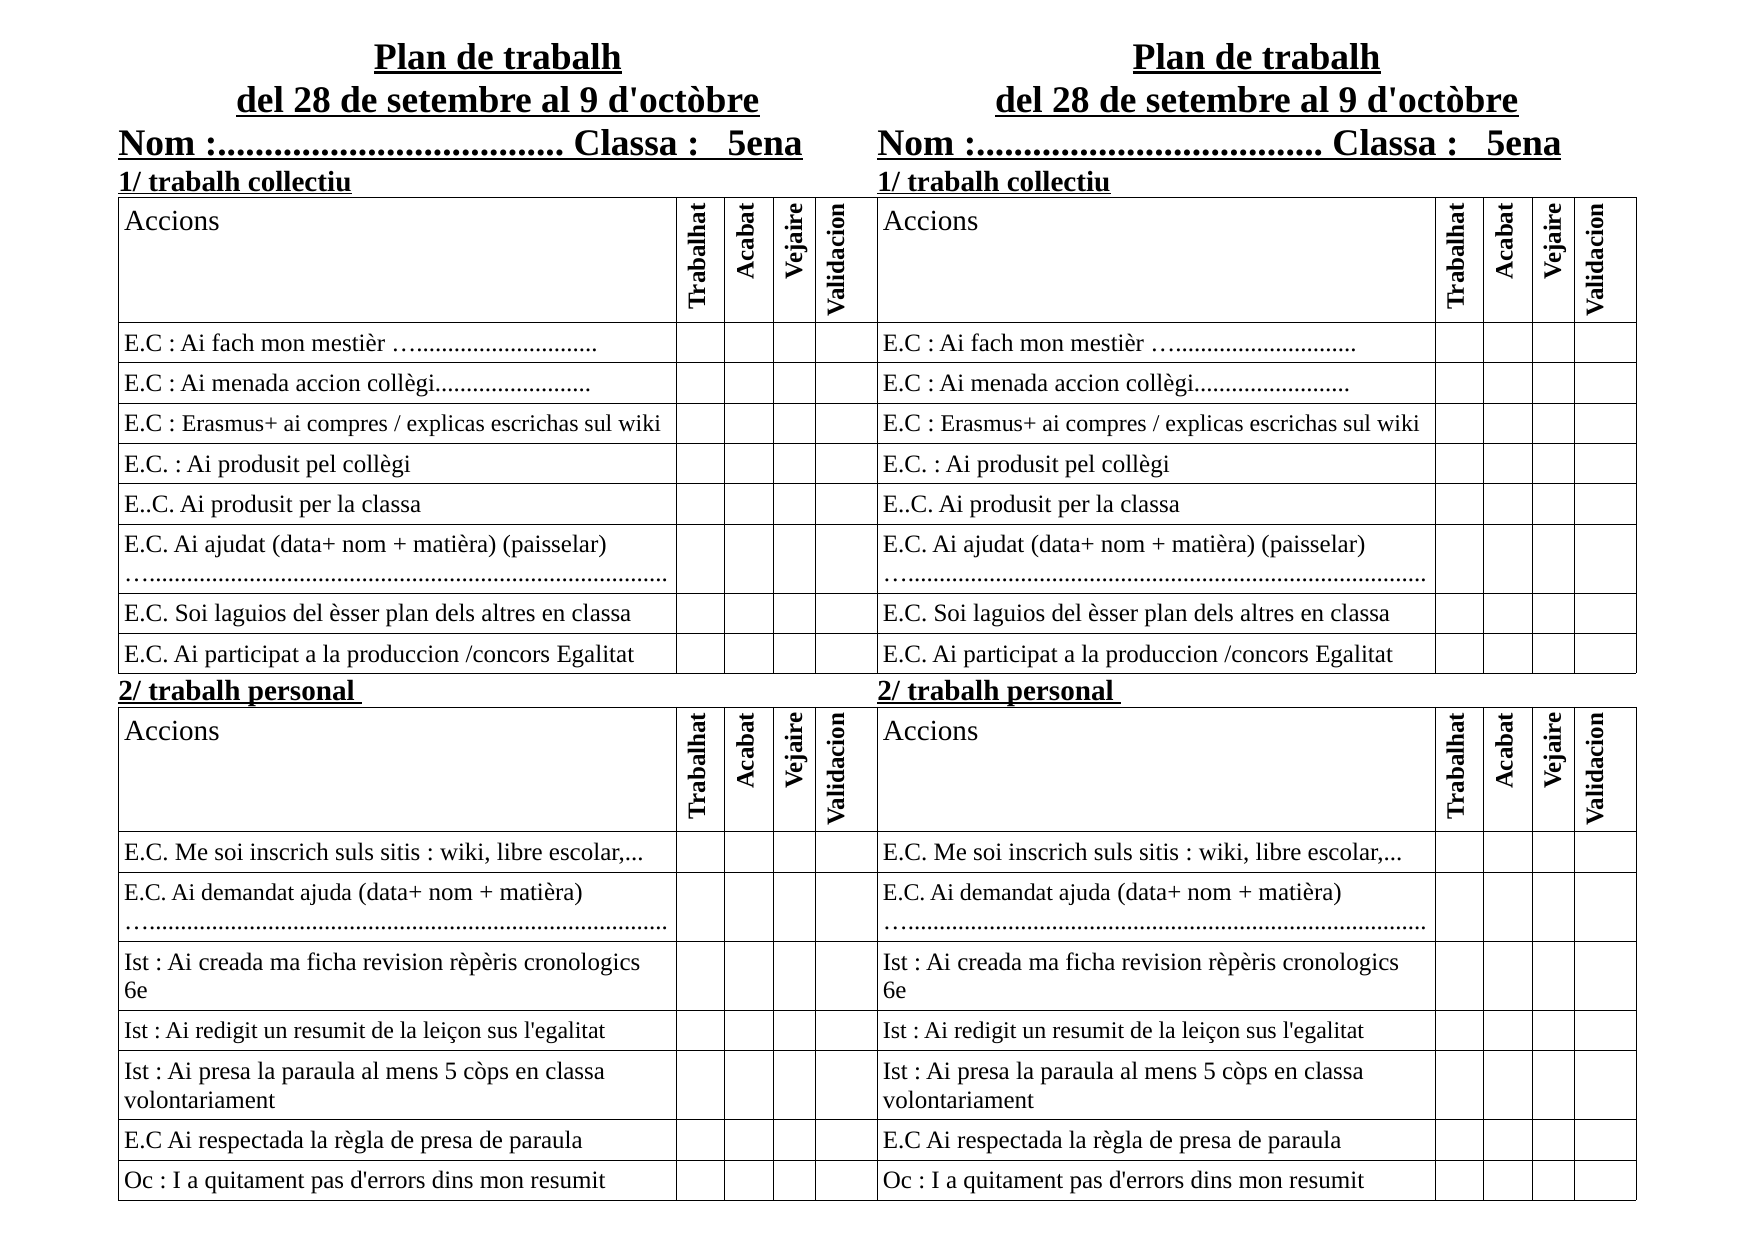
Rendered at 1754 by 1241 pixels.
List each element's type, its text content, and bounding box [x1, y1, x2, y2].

table_cell [774, 594, 815, 633]
table_cell [1484, 323, 1532, 362]
table_cell [774, 444, 815, 483]
table_header Accions [878, 708, 1435, 831]
table_cell [774, 1120, 815, 1159]
table_cell [677, 1051, 724, 1119]
table_header Validacion [816, 708, 877, 831]
table_cell [1436, 634, 1483, 673]
table_header Acabat [725, 708, 773, 831]
table_cell [1533, 484, 1574, 523]
table_cell [1436, 873, 1483, 941]
table_cell [816, 1161, 877, 1200]
table_cell E.C. Ai ajudat (data+ nom + matièra) (paisselar) …................................................................................... [878, 525, 1435, 592]
table_cell Ist : Ai creada ma ficha revision rèpèris cronologics 6e [878, 942, 1435, 1010]
table_cell [1436, 363, 1483, 402]
table_cell [816, 404, 877, 443]
table_cell [677, 832, 724, 872]
table_cell E.C. Ai ajudat (data+ nom + matièra) (paisselar) …................................................................................... [119, 525, 676, 592]
table_cell [774, 323, 815, 362]
table_header Validacion [1575, 708, 1636, 831]
table_cell [725, 873, 773, 941]
table_header Validacion [1575, 198, 1636, 322]
table_cell [677, 1120, 724, 1159]
table_cell [1575, 594, 1636, 633]
table_cell Ist : Ai redigit un resumit de la leiçon sus l'egalitat [119, 1011, 676, 1050]
table_cell E.C. Soi laguios del èsser plan dels altres en classa [119, 594, 676, 633]
table_cell [725, 1051, 773, 1119]
table_cell [816, 323, 877, 362]
table_cell [1533, 1011, 1574, 1050]
table_cell [1436, 444, 1483, 483]
table_cell [1575, 1161, 1636, 1200]
table_cell [774, 484, 815, 523]
table_cell [1436, 1120, 1483, 1159]
table_cell [1533, 404, 1574, 443]
table_cell [1575, 363, 1636, 402]
table_cell [1436, 1051, 1483, 1119]
table_header Accions [119, 198, 676, 322]
table_cell [1533, 634, 1574, 673]
table_cell [1575, 404, 1636, 443]
table_cell [1533, 363, 1574, 402]
table_header Vejaire [1533, 198, 1574, 322]
table_cell [774, 1051, 815, 1119]
text del 28 de setembre al 9 d'octòbre [877, 77, 1636, 121]
table_cell Ist : Ai presa la paraula al mens 5 còps en classa volontariament [878, 1051, 1435, 1119]
table_cell [1484, 1051, 1532, 1119]
table_cell E.C. : Ai produsit pel collègi [119, 444, 676, 483]
table_cell [1533, 444, 1574, 483]
table_cell [725, 363, 773, 402]
table_cell [1533, 942, 1574, 1010]
table_cell [1575, 323, 1636, 362]
table_header Accions [119, 708, 676, 831]
table_cell [1575, 832, 1636, 872]
table_cell [725, 1120, 773, 1159]
table_cell E..C. Ai produsit per la classa [119, 484, 676, 523]
table_cell E.C : Erasmus+ ai compres / explicas escrichas sul wiki [878, 404, 1435, 443]
table_cell [1484, 484, 1532, 523]
table_cell Oc : I a quitament pas d'errors dins mon resumit [119, 1161, 676, 1200]
table_header Trabalhat [1436, 198, 1483, 322]
table_cell [1533, 1120, 1574, 1159]
table_cell [1484, 1120, 1532, 1159]
table_cell [725, 1011, 773, 1050]
table_header Acabat [1484, 198, 1532, 322]
table_cell [725, 404, 773, 443]
table_header Trabalhat [1436, 708, 1483, 831]
text 1/ trabalh collectiu [877, 164, 1636, 197]
table_cell E..C. Ai produsit per la classa [878, 484, 1435, 523]
table_cell [774, 404, 815, 443]
table_cell [725, 942, 773, 1010]
table_header Trabalhat [677, 198, 724, 322]
table_cell Ist : Ai redigit un resumit de la leiçon sus l'egalitat [878, 1011, 1435, 1050]
table_cell [1484, 363, 1532, 402]
table_cell [725, 323, 773, 362]
table_cell [725, 594, 773, 633]
table_cell [774, 525, 815, 592]
table_cell [725, 1161, 773, 1200]
table_cell E.C. Ai demandat ajuda (data+ nom + matièra) …................................................................................... [119, 873, 676, 941]
table_cell [1575, 873, 1636, 941]
table_cell [1484, 444, 1532, 483]
table_cell E.C. Soi laguios del èsser plan dels altres en classa [878, 594, 1435, 633]
table_cell [1575, 484, 1636, 523]
text Nom :..................................... Classa : 5ena [118, 121, 877, 164]
table_cell E.C : Ai fach mon mestièr …............................. [119, 323, 676, 362]
table_cell [677, 634, 724, 673]
table_cell [1533, 832, 1574, 872]
table_cell [1436, 832, 1483, 872]
table_cell [816, 873, 877, 941]
table_cell E.C. Me soi inscrich suls sitis : wiki, libre escolar,... [878, 832, 1435, 872]
table_cell [1436, 484, 1483, 523]
table_cell [677, 942, 724, 1010]
table_cell [725, 444, 773, 483]
table_cell [816, 444, 877, 483]
table_cell [1533, 1161, 1574, 1200]
table_cell [677, 323, 724, 362]
text 2/ trabalh personal [118, 674, 877, 707]
table_cell [774, 1011, 815, 1050]
table_cell [816, 634, 877, 673]
table_cell [1484, 1161, 1532, 1200]
table_cell [816, 1011, 877, 1050]
table_cell [774, 942, 815, 1010]
table_cell [1484, 873, 1532, 941]
table_cell [1533, 525, 1574, 592]
table_cell [725, 525, 773, 592]
text Plan de trabalh [118, 34, 877, 77]
table_cell [1533, 594, 1574, 633]
table_cell [1484, 525, 1532, 592]
table_cell [1575, 525, 1636, 592]
table_cell E.C Ai respectada la règla de presa de paraula [119, 1120, 676, 1159]
table_cell [725, 832, 773, 872]
table_header Vejaire [774, 198, 815, 322]
table_cell [1484, 594, 1532, 633]
table_cell E.C : Ai fach mon mestièr …............................. [878, 323, 1435, 362]
table_cell [816, 832, 877, 872]
table_cell [677, 404, 724, 443]
table_cell [816, 594, 877, 633]
table_cell E.C Ai respectada la règla de presa de paraula [878, 1120, 1435, 1159]
table_header Acabat [725, 198, 773, 322]
table_cell [1575, 634, 1636, 673]
table_cell [774, 873, 815, 941]
table_cell [1575, 444, 1636, 483]
text 2/ trabalh personal [877, 674, 1636, 707]
table_cell E.C. Ai participat a la produccion /concors Egalitat [119, 634, 676, 673]
table_cell [816, 363, 877, 402]
table_header Vejaire [774, 708, 815, 831]
table_cell [677, 484, 724, 523]
table_cell [677, 444, 724, 483]
table_header Accions [878, 198, 1435, 322]
table_cell [1436, 1011, 1483, 1050]
text 1/ trabalh collectiu [118, 164, 877, 197]
table_header Vejaire [1533, 708, 1574, 831]
table_cell [1533, 323, 1574, 362]
table_cell [1436, 1161, 1483, 1200]
table_cell [677, 363, 724, 402]
table_cell [725, 484, 773, 523]
table_cell [816, 484, 877, 523]
table_cell [1436, 404, 1483, 443]
text Nom :..................................... Classa : 5ena [877, 121, 1636, 164]
table_cell E.C : Ai menada accion collègi......................... [119, 363, 676, 402]
table_cell [1484, 942, 1532, 1010]
table_cell [1436, 323, 1483, 362]
table_cell E.C. Ai demandat ajuda (data+ nom + matièra) …................................................................................... [878, 873, 1435, 941]
table_cell [1533, 1051, 1574, 1119]
table_cell [1436, 594, 1483, 633]
table_cell [677, 594, 724, 633]
table_cell Ist : Ai creada ma ficha revision rèpèris cronologics 6e [119, 942, 676, 1010]
table_cell [774, 363, 815, 402]
table_cell [1484, 404, 1532, 443]
table_cell [725, 634, 773, 673]
table_cell [677, 525, 724, 592]
table_cell E.C : Ai menada accion collègi......................... [878, 363, 1435, 402]
table_cell [1484, 1011, 1532, 1050]
table_cell [816, 1120, 877, 1159]
table_header Validacion [816, 198, 877, 322]
table_cell [1484, 832, 1532, 872]
table_cell Ist : Ai presa la paraula al mens 5 còps en classa volontariament [119, 1051, 676, 1119]
table_cell [816, 942, 877, 1010]
table_cell E.C. : Ai produsit pel collègi [878, 444, 1435, 483]
table_cell [774, 1161, 815, 1200]
table_header Acabat [1484, 708, 1532, 831]
text del 28 de setembre al 9 d'octòbre [118, 77, 877, 121]
table_cell [1436, 942, 1483, 1010]
table_header Trabalhat [677, 708, 724, 831]
table_cell E.C. Me soi inscrich suls sitis : wiki, libre escolar,... [119, 832, 676, 872]
table_cell [677, 1161, 724, 1200]
table_cell [774, 832, 815, 872]
text Plan de trabalh [877, 34, 1636, 77]
table_cell [816, 1051, 877, 1119]
table_cell Oc : I a quitament pas d'errors dins mon resumit [878, 1161, 1435, 1200]
table_cell E.C : Erasmus+ ai compres / explicas escrichas sul wiki [119, 404, 676, 443]
table_cell [1575, 1011, 1636, 1050]
table_cell [816, 525, 877, 592]
table_cell [1575, 1051, 1636, 1119]
table_cell [774, 634, 815, 673]
table_cell [1575, 1120, 1636, 1159]
table_cell [1575, 942, 1636, 1010]
table_cell E.C. Ai participat a la produccion /concors Egalitat [878, 634, 1435, 673]
table_cell [677, 1011, 724, 1050]
table_cell [677, 873, 724, 941]
table_cell [1533, 873, 1574, 941]
table_cell [1484, 634, 1532, 673]
table_cell [1436, 525, 1483, 592]
